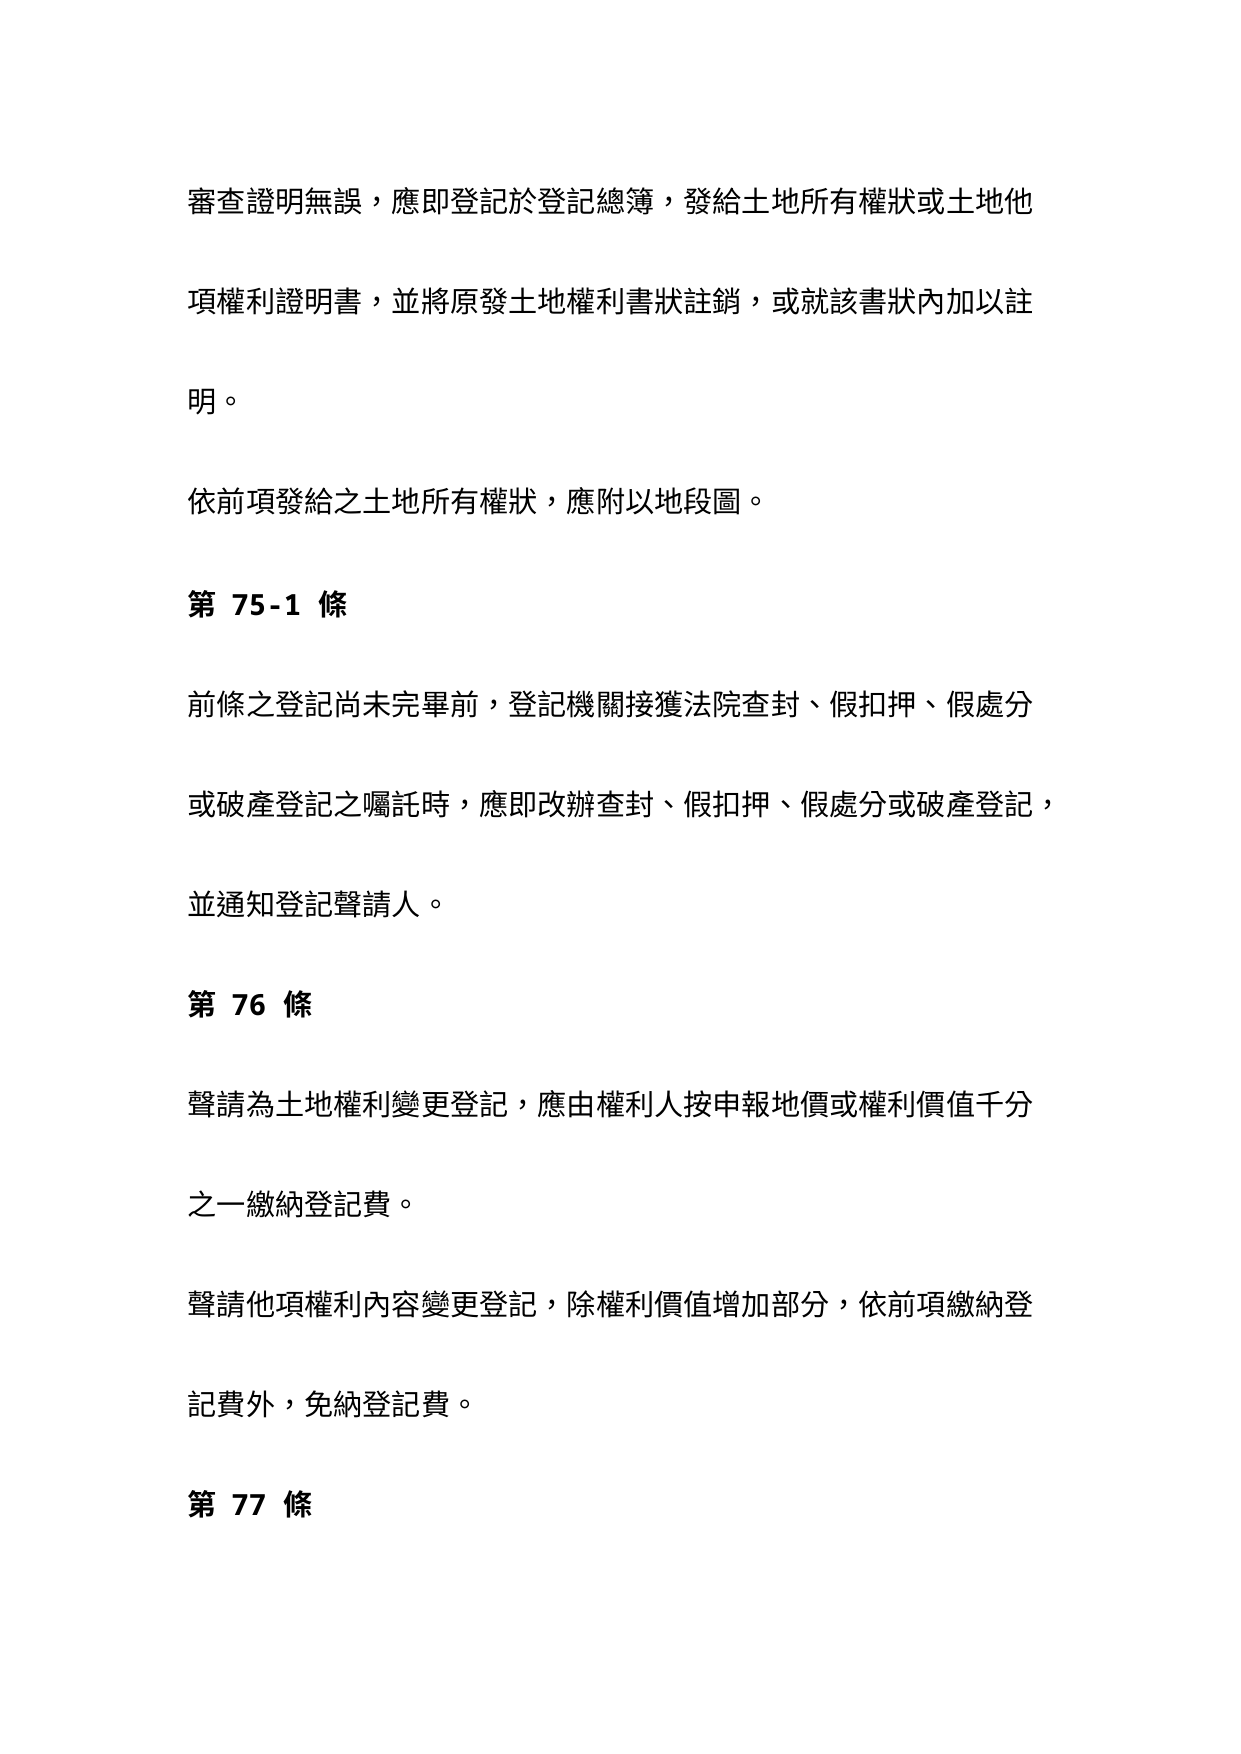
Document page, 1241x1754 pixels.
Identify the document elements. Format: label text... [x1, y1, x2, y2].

text 審查證明無誤，應即登記於登記總簿，發給土地所有權狀或土地他項權利證明書，並將原發土地權利書狀註銷，或就該書狀內加以註明。 依前項發給之土地所有權狀，應附以地段圖。 [187, 158, 1053, 521]
text 第 75-1 條 前條之登記尚未完畢前，登記機關接獲法院查封、假扣押、假處分或破產登記之囑託時，應即改辦查封、假扣押、假處分或破產登記，並通知登記聲請人。 第 76 條 聲請為土地權利變更登記，應由權利人按申報地價或權利價值千分之一繳納登記費。 聲請他項權利內容變更登記，除權利價值增加部分，依前項繳納登記費外，免納登記費。 第 77 條 因土地權利變更登記所發給之土地權利書狀，每張應繳費額，依第六十七條之規定。 第 78 條 左列登記，免繳納登記費： 一、因土地重劃之變更登記。 二、更正登記。 三、消滅登記。 四、塗銷登記。 五、更名登記。 六、住址變更登記。 七、標示變更登記。 八、限制登記。 第 79 條 土地所有權狀及土地他項權利證明書，因損壞或滅失請求換給或補給時，依左列規定： 一、因損壞請求換給者，應提出損壞之原土地所有權狀或原土地他項權利證明書。 二、因滅失請求補給者，應敘明滅失原因，檢附有關證明文件，經地政機關公告三十日，公告期滿無人就該滅失事實提出異議後補給之。 第 79-1 條 聲請保全左列請求權之預告登記，應由請求權人檢附登記名義人之同意書為之： 一、關於土地權利移轉或使其消滅之請求權。 二、土地權利內容或次序變更之請求權。 三、附條件或期限之請求權。 前項預告登記未塗銷前，登記名義人就其土地所為之處分，對於所登記之請求權有妨礙者無效。 預告登記，對於因徵收、法院判決或強制執行而為新登記，無排除之效力。 第 79-2 條 有左列情形之一者，應繳納工本費或閱覽費： 一、聲請換給或補給權利書狀者。 二、聲請發給登記簿或地籍圖謄本或節本者。 三、聲請抄錄或影印登記聲請書及其附件者。 四、聲請分割登記，就新編地號另發權利書狀者。 五、聲請閱覽地籍圖之藍晒圖或複製圖者。 六、聲請閱覽電子處理之地籍資料者。 前項工本費、閱覽費費額，由中央地政機關定之。 [187, 561, 1053, 1523]
